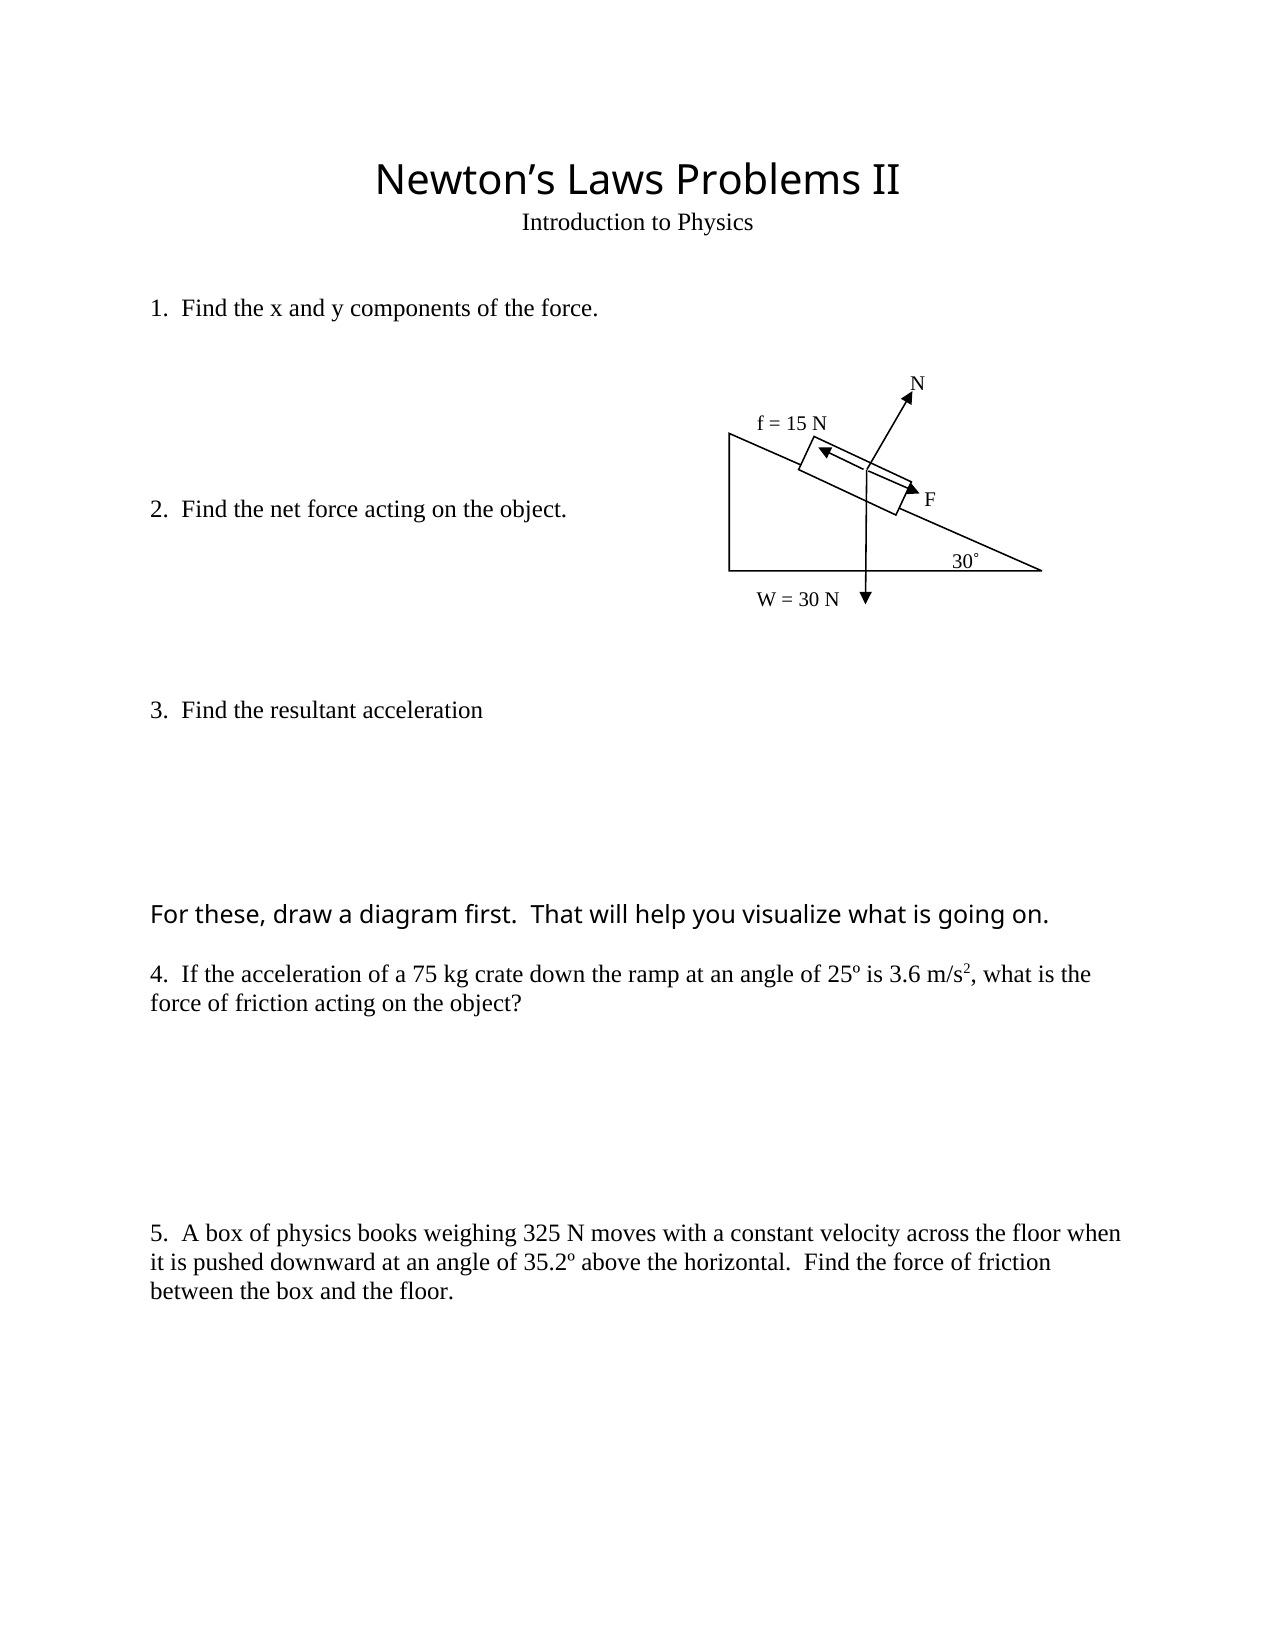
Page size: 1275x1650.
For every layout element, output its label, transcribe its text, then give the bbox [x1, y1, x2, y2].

text 4. If the acceleration of a 75 kg crate down the ramp at an angle of 25º is 3.6 m/s2, what is the force of friction acting on the object? [150, 959, 1125, 1017]
text 5. A box of physics books weighing 325 N moves with a constant velocity across the floor when it is pushed downward at an angle of 35.2º above the horizontal. Find the force of friction between the box and the floor. [150, 1218, 1125, 1304]
text 1. Find the x and y components of the force. [150, 293, 1125, 322]
text 3. Find the resultant acceleration [150, 696, 1125, 724]
text Newton’s Laws Problems II [150, 150, 1125, 207]
text For these, draw a diagram first. That will help you visualize what is going on. [150, 897, 1125, 931]
text 2. Find the net force acting on the object. [901, 494, 1125, 523]
text Introduction to Physics [150, 207, 1125, 236]
text 2. Find the net force acting on the object. [150, 494, 728, 523]
